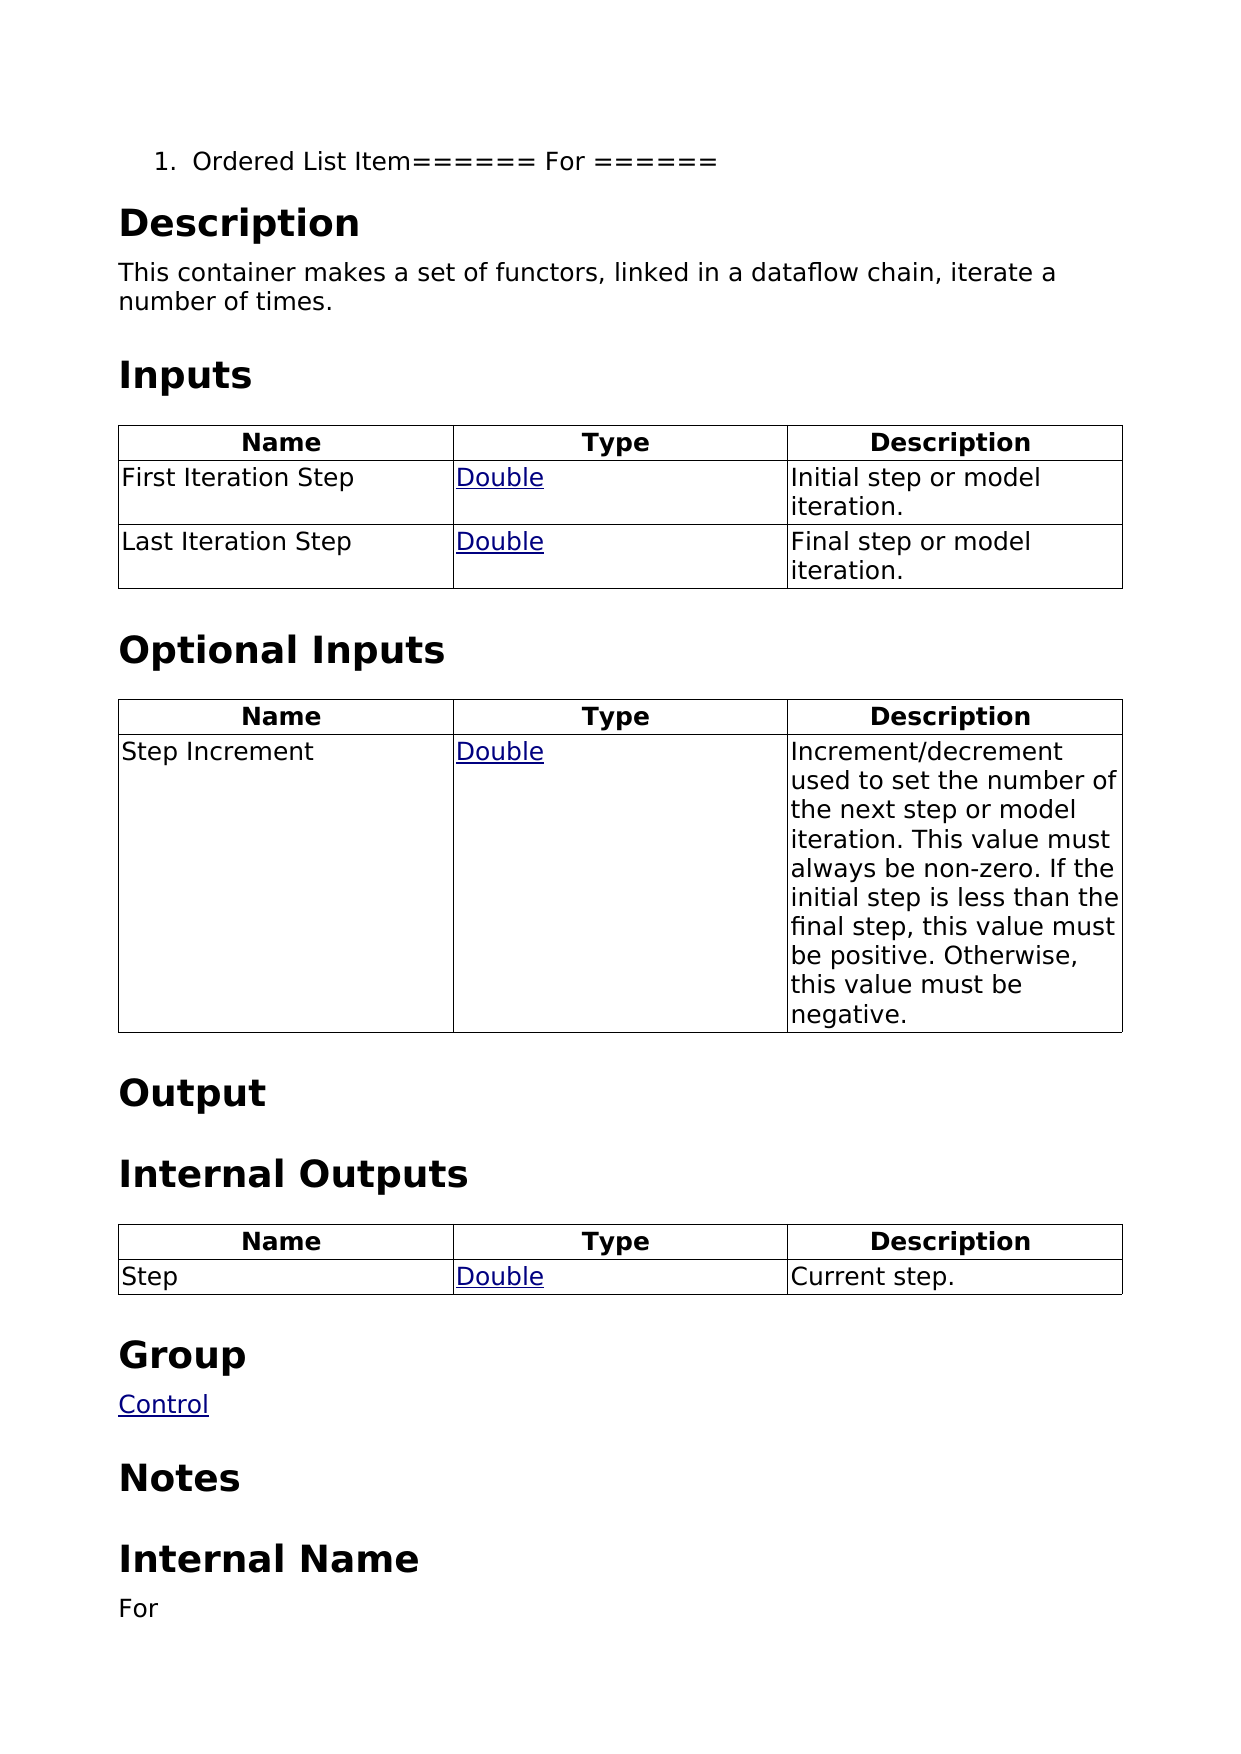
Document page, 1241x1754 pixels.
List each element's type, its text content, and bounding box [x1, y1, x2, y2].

text This container makes a set of functors, linked in a dataflow chain, iterate a number of times. [118, 258, 1122, 316]
text Control [118, 1390, 1122, 1419]
list Ordered List Item====== For ====== [177, 148, 1122, 177]
table_header Name [119, 700, 453, 734]
table_cell Double [454, 1260, 787, 1294]
table_header Name [119, 426, 453, 460]
table_cell Step Increment [119, 735, 453, 1032]
table_cell Increment/decrement used to set the number of the next step or model iteration. This value must always be non-zero. If the initial step is less than the final step, this value must be positive. Otherwise, this value must be negative. [788, 735, 1122, 1032]
table_cell First Iteration Step [119, 461, 453, 524]
subtitle Internal Name [118, 1538, 1122, 1582]
subtitle Description [118, 202, 1122, 245]
subtitle Notes [118, 1457, 1122, 1500]
subtitle Optional Inputs [118, 628, 1122, 672]
subtitle Inputs [118, 354, 1122, 397]
table_cell Double [454, 525, 787, 588]
table_header Description [788, 426, 1122, 460]
subtitle Output [118, 1072, 1122, 1115]
table_header Name [119, 1225, 453, 1259]
table_header Type [454, 700, 787, 734]
subtitle Internal Outputs [118, 1153, 1122, 1197]
table_cell Double [454, 461, 787, 524]
table_cell Step [119, 1260, 453, 1294]
table_cell Current step. [788, 1260, 1122, 1294]
table_cell Final step or model iteration. [788, 525, 1122, 588]
text For [118, 1594, 1122, 1623]
table_cell Last Iteration Step [119, 525, 453, 588]
table_header Description [788, 700, 1122, 734]
table_header Type [454, 426, 787, 460]
table_header Description [788, 1225, 1122, 1259]
table_header Type [454, 1225, 787, 1259]
table_cell Initial step or model iteration. [788, 461, 1122, 524]
subtitle Group [118, 1334, 1122, 1378]
table_cell Double [454, 735, 787, 1032]
